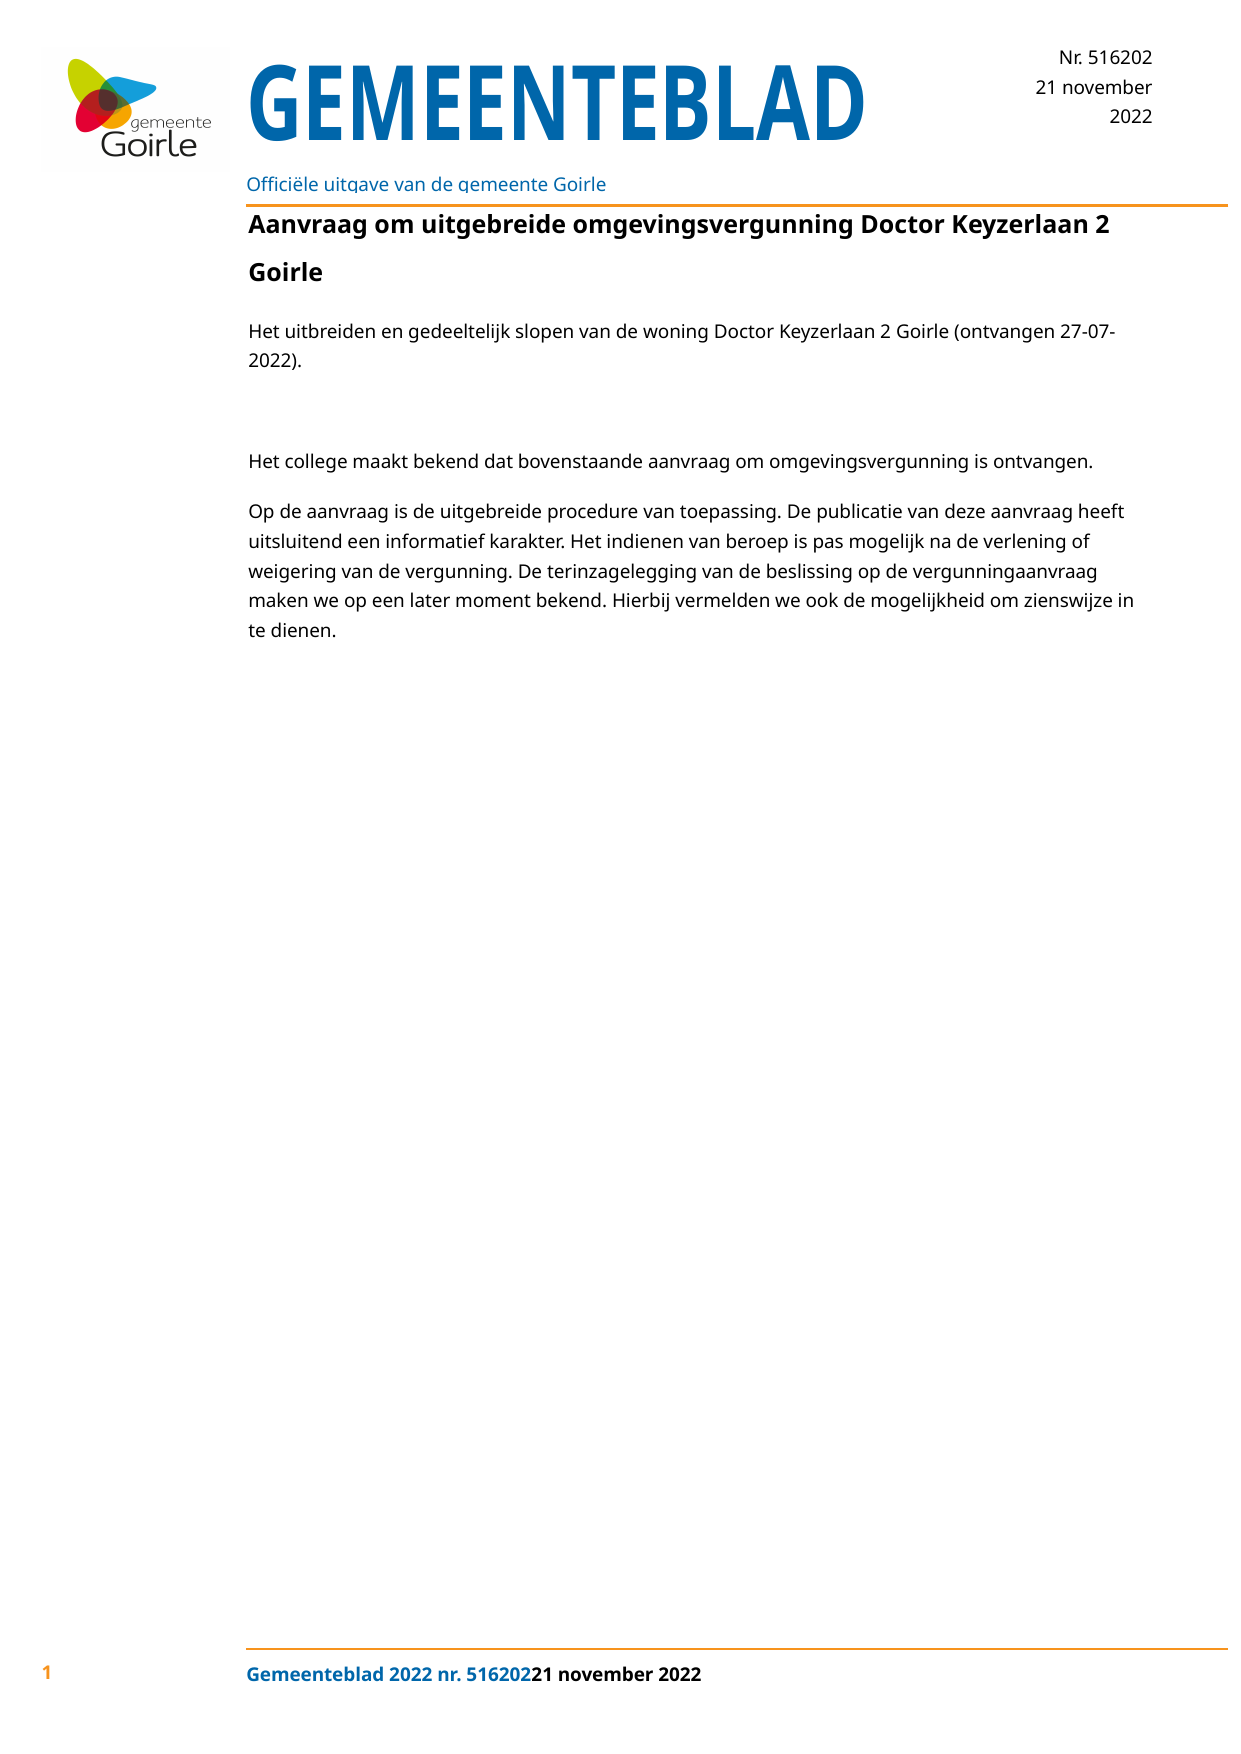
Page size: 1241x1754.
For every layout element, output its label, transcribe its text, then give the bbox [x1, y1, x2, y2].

picture [41, 47, 231, 172]
text Op de aanvraag is de uitgebreide procedure van toepassing. De publicatie van deze aanvraag heeft uitsluitend een informatief karakter. Het indienen van beroep is pas mogelijk na de verlening of weigering van de vergunning. De terinzagelegging van de beslissing op de vergunningaanvraag maken we op een later moment bekend. Hierbij vermelden we ook de mogelijkheid om zienswijze in te dienen. [248, 499, 1152, 643]
text Aanvraag om uitgebreide omgevingsvergunning Doctor Keyzerlaan 2 Goirle [248, 207, 1152, 288]
text Het college maakt bekend dat bovenstaande aanvraag om omgevingsvergunning is ontvangen. [248, 448, 1152, 474]
text Het uitbreiden en gedeeltelijk slopen van de woning Doctor Keyzerlaan 2 Goirle (ontvangen 27-07-2022). [248, 318, 1152, 373]
